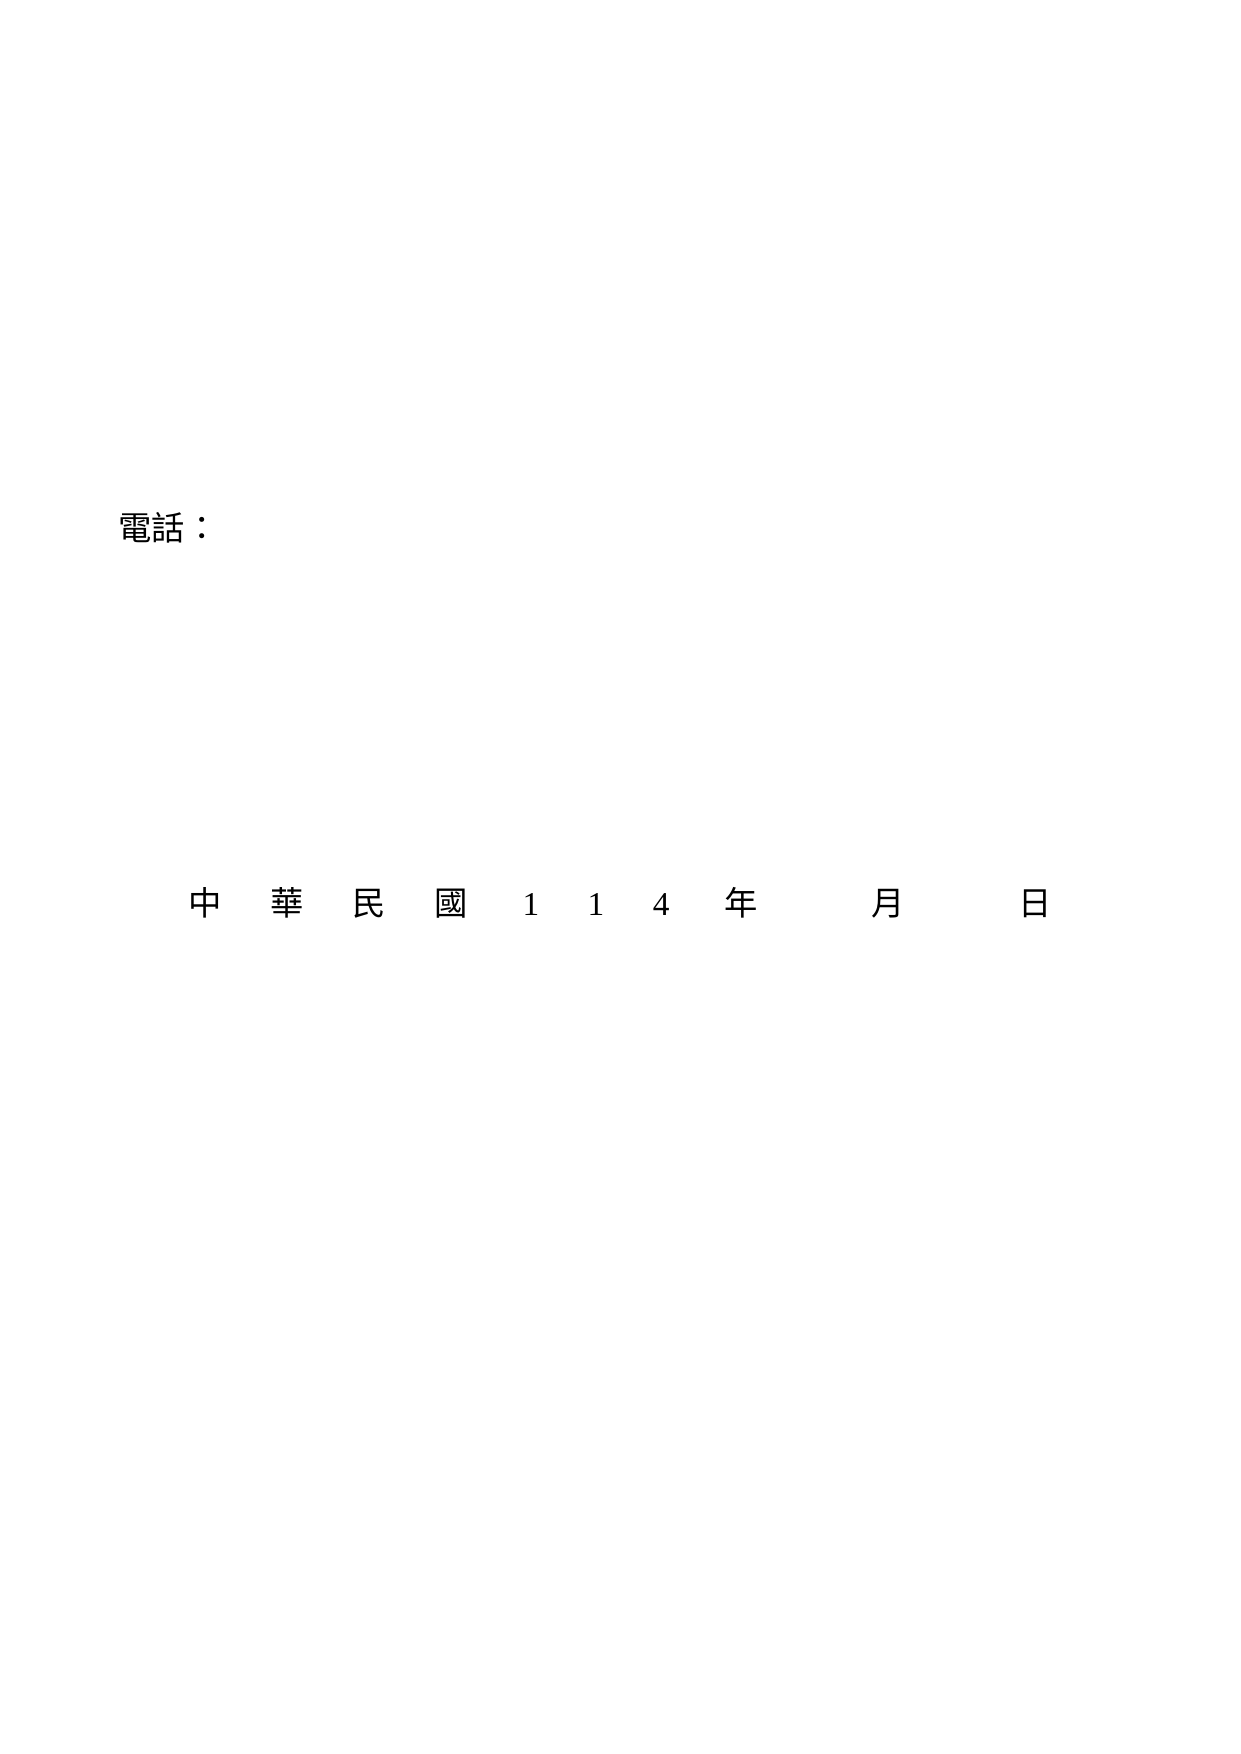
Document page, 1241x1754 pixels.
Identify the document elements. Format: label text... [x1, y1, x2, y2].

text 電話： [118, 484, 1122, 547]
text 中華民國114年 月 日 [118, 859, 1122, 922]
